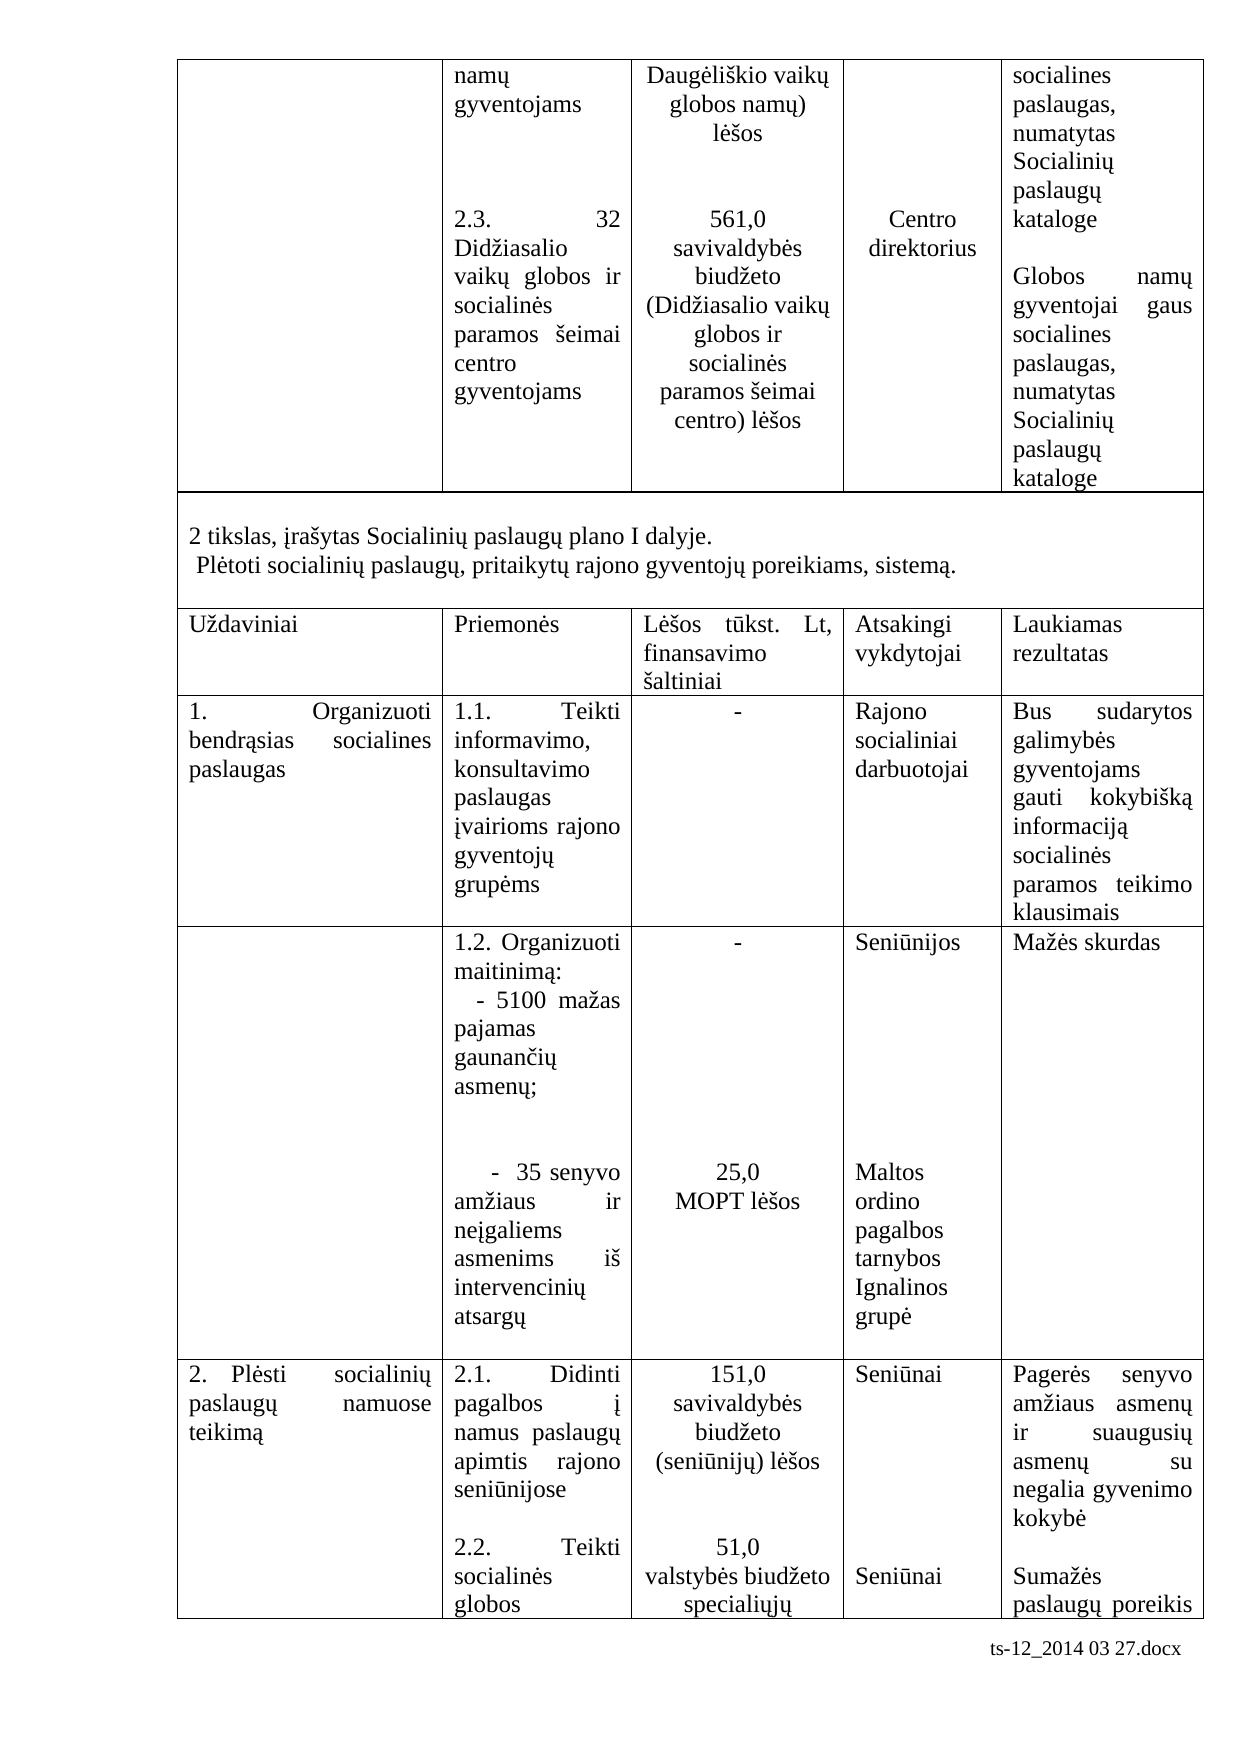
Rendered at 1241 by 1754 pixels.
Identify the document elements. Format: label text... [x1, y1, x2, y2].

table_cell Centro direktorius [844, 60, 1001, 491]
table_cell [178, 60, 442, 491]
table_cell Bus sudarytos galimybės gyventojams gauti kokybišką informaciją socialinės paramos teikimo klausimais [1002, 696, 1203, 926]
table_cell Rajono socialiniai darbuotojai [844, 696, 1001, 926]
table_cell - 25,0 MOPT lėšos [632, 927, 843, 1358]
table_cell Uždaviniai [178, 609, 442, 695]
table_cell 1.1. Teikti informavimo, konsultavimo paslaugas įvairioms rajono gyventojų grupėms [443, 696, 631, 926]
table_cell Seniūnai Seniūnai [844, 1360, 1001, 1618]
table_cell Mažės skurdas [1002, 927, 1203, 1358]
table_cell socialines paslaugas, numatytas Socialinių paslaugų kataloge Globos namų gyventojai gaus socialines paslaugas, numatytas Socialinių paslaugų kataloge [1002, 60, 1203, 491]
table_cell Laukiamas rezultatas [1002, 609, 1203, 695]
table_cell Lėšos tūkst. Lt, finansavimo šaltiniai [632, 609, 843, 695]
table_cell Seniūnijos Maltos ordino pagalbos tarnybos Ignalinos grupė [844, 927, 1001, 1358]
table_cell Priemonės [443, 609, 631, 695]
table_cell 1.2. Organizuoti maitinimą: - 5100 mažas pajamas gaunančių asmenų; - 35 senyvo amžiaus ir neįgaliems asmenims iš intervencinių atsargų [443, 927, 631, 1358]
table_cell 2. Plėsti socialinių paslaugų namuose teikimą [178, 1360, 442, 1618]
table_cell 2 tikslas, įrašytas Socialinių paslaugų plano I dalyje. Plėtoti socialinių paslaugų, pritaikytų rajono gyventojų poreikiams, sistemą. [178, 493, 1203, 608]
table_cell Daugėliškio vaikų globos namų) lėšos 561,0 savivaldybės biudžeto (Didžiasalio vaikų globos ir socialinės paramos šeimai centro) lėšos [632, 60, 843, 491]
table_cell 151,0 savivaldybės biudžeto (seniūnijų) lėšos 51,0 valstybės biudžeto specialiųjų [632, 1360, 843, 1618]
table_cell Atsakingi vykdytojai [844, 609, 1001, 695]
table_cell 2.1. Didinti pagalbos į namus paslaugų apimtis rajono seniūnijose 2.2. Teikti socialinės globos [443, 1360, 631, 1618]
table_cell - [632, 696, 843, 926]
table_cell namų gyventojams 2.3. 32 Didžiasalio vaikų globos ir socialinės paramos šeimai centro gyventojams [443, 60, 631, 491]
table_cell [178, 927, 442, 1358]
table_cell 1. Organizuoti bendrąsias socialines paslaugas [178, 696, 442, 926]
table_cell Pagerės senyvo amžiaus asmenų ir suaugusių asmenų su negalia gyvenimo kokybė Sumažės paslaugų poreikis [1002, 1360, 1203, 1618]
